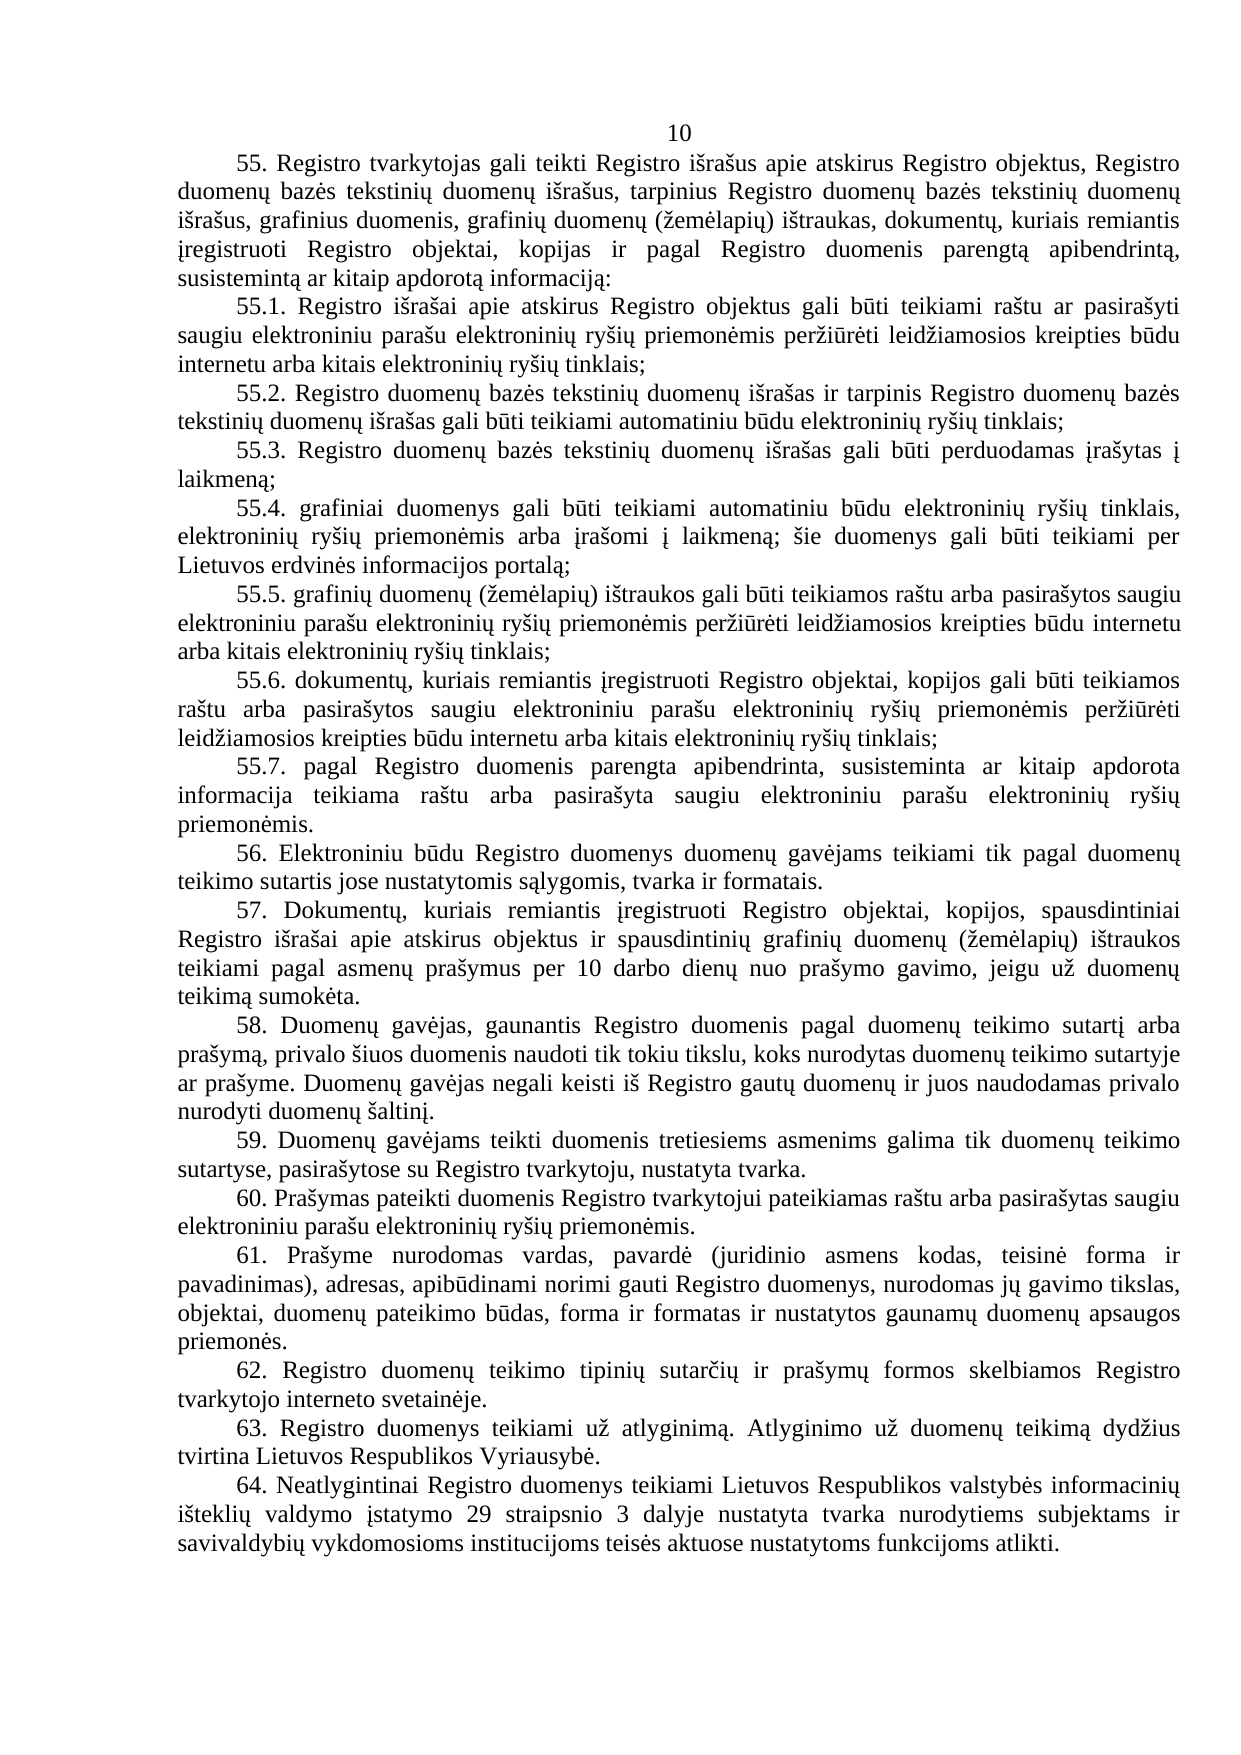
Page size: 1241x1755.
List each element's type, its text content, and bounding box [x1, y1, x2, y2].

text 55.2. Registro duomenų bazės tekstinių duomenų išrašas ir tarpinis Registro duomenų bazės tekstinių duomenų išrašas gali būti teikiami automatiniu būdu elektroninių ryšių tinklais; [177, 378, 1181, 435]
text 58. Duomenų gavėjas, gaunantis Registro duomenis pagal duomenų teikimo sutartį arba prašymą, privalo šiuos duomenis naudoti tik tokiu tikslu, koks nurodytas duomenų teikimo sutartyje ar prašyme. Duomenų gavėjas negali keisti iš Registro gautų duomenų ir juos naudodamas privalo nurodyti duomenų šaltinį. [177, 1010, 1181, 1125]
text 56. Elektroniniu būdu Registro duomenys duomenų gavėjams teikiami tik pagal duomenų teikimo sutartis jose nustatytomis sąlygomis, tvarka ir formatais. [177, 838, 1181, 895]
text 61. Prašyme nurodomas vardas, pavardė (juridinio asmens kodas, teisinė forma ir pavadinimas), adresas, apibūdinami norimi gauti Registro duomenys, nurodomas jų gavimo tikslas, objektai, duomenų pateikimo būdas, forma ir formatas ir nustatytos gaunamų duomenų apsaugos priemonės. [177, 1240, 1181, 1355]
text 55.7. pagal Registro duomenis parengta apibendrinta, susisteminta ar kitaip apdorota informacija teikiama raštu arba pasirašyta saugiu elektroniniu parašu elektroninių ryšių priemonėmis. [177, 751, 1181, 838]
text 55.6. dokumentų, kuriais remiantis įregistruoti Registro objektai, kopijos gali būti teikiamos raštu arba pasirašytos saugiu elektroniniu parašu elektroninių ryšių priemonėmis peržiūrėti leidžiamosios kreipties būdu internetu arba kitais elektroninių ryšių tinklais; [177, 665, 1181, 751]
text 55.1. Registro išrašai apie atskirus Registro objektus gali būti teikiami raštu ar pasirašyti saugiu elektroniniu parašu elektroninių ryšių priemonėmis peržiūrėti leidžiamosios kreipties būdu internetu arba kitais elektroninių ryšių tinklais; [177, 291, 1181, 378]
text 60. Prašymas pateikti duomenis Registro tvarkytojui pateikiamas raštu arba pasirašytas saugiu elektroniniu parašu elektroninių ryšių priemonėmis. [177, 1183, 1181, 1240]
text 55.5. grafinių duomenų (žemėlapių) ištraukos gali būti teikiamos raštu arba pasirašytos saugiu elektroniniu parašu elektroninių ryšių priemonėmis peržiūrėti leidžiamosios kreipties būdu internetu arba kitais elektroninių ryšių tinklais; [177, 579, 1181, 665]
text 55.3. Registro duomenų bazės tekstinių duomenų išrašas gali būti perduodamas įrašytas į laikmeną; [177, 435, 1181, 493]
text 55.4. grafiniai duomenys gali būti teikiami automatiniu būdu elektroninių ryšių tinklais, elektroninių ryšių priemonėmis arba įrašomi į laikmeną; šie duomenys gali būti teikiami per Lietuvos erdvinės informacijos portalą; [177, 493, 1181, 579]
text 64. Neatlygintinai Registro duomenys teikiami Lietuvos Respublikos valstybės informacinių išteklių valdymo įstatymo 29 straipsnio 3 dalyje nustatyta tvarka nurodytiems subjektams ir savivaldybių vykdomosioms institucijoms teisės aktuose nustatytoms funkcijoms atlikti. [177, 1470, 1181, 1556]
text 62. Registro duomenų teikimo tipinių sutarčių ir prašymų formos skelbiamos Registro tvarkytojo interneto svetainėje. [177, 1355, 1181, 1413]
text 55. Registro tvarkytojas gali teikti Registro išrašus apie atskirus Registro objektus, Registro duomenų bazės tekstinių duomenų išrašus, tarpinius Registro duomenų bazės tekstinių duomenų išrašus, grafinius duomenis, grafinių duomenų (žemėlapių) ištraukas, dokumentų, kuriais remiantis įregistruoti Registro objektai, kopijas ir pagal Registro duomenis parengtą apibendrintą, susistemintą ar kitaip apdorotą informaciją: [177, 148, 1181, 291]
text 63. Registro duomenys teikiami už atlyginimą. Atlyginimo už duomenų teikimą dydžius tvirtina Lietuvos Respublikos Vyriausybė. [177, 1413, 1181, 1470]
text 57. Dokumentų, kuriais remiantis įregistruoti Registro objektai, kopijos, spausdintiniai Registro išrašai apie atskirus objektus ir spausdintinių grafinių duomenų (žemėlapių) ištraukos teikiami pagal asmenų prašymus per 10 darbo dienų nuo prašymo gavimo, jeigu už duomenų teikimą sumokėta. [177, 895, 1181, 1010]
text 59. Duomenų gavėjams teikti duomenis tretiesiems asmenims galima tik duomenų teikimo sutartyse, pasirašytose su Registro tvarkytoju, nustatyta tvarka. [177, 1125, 1181, 1183]
